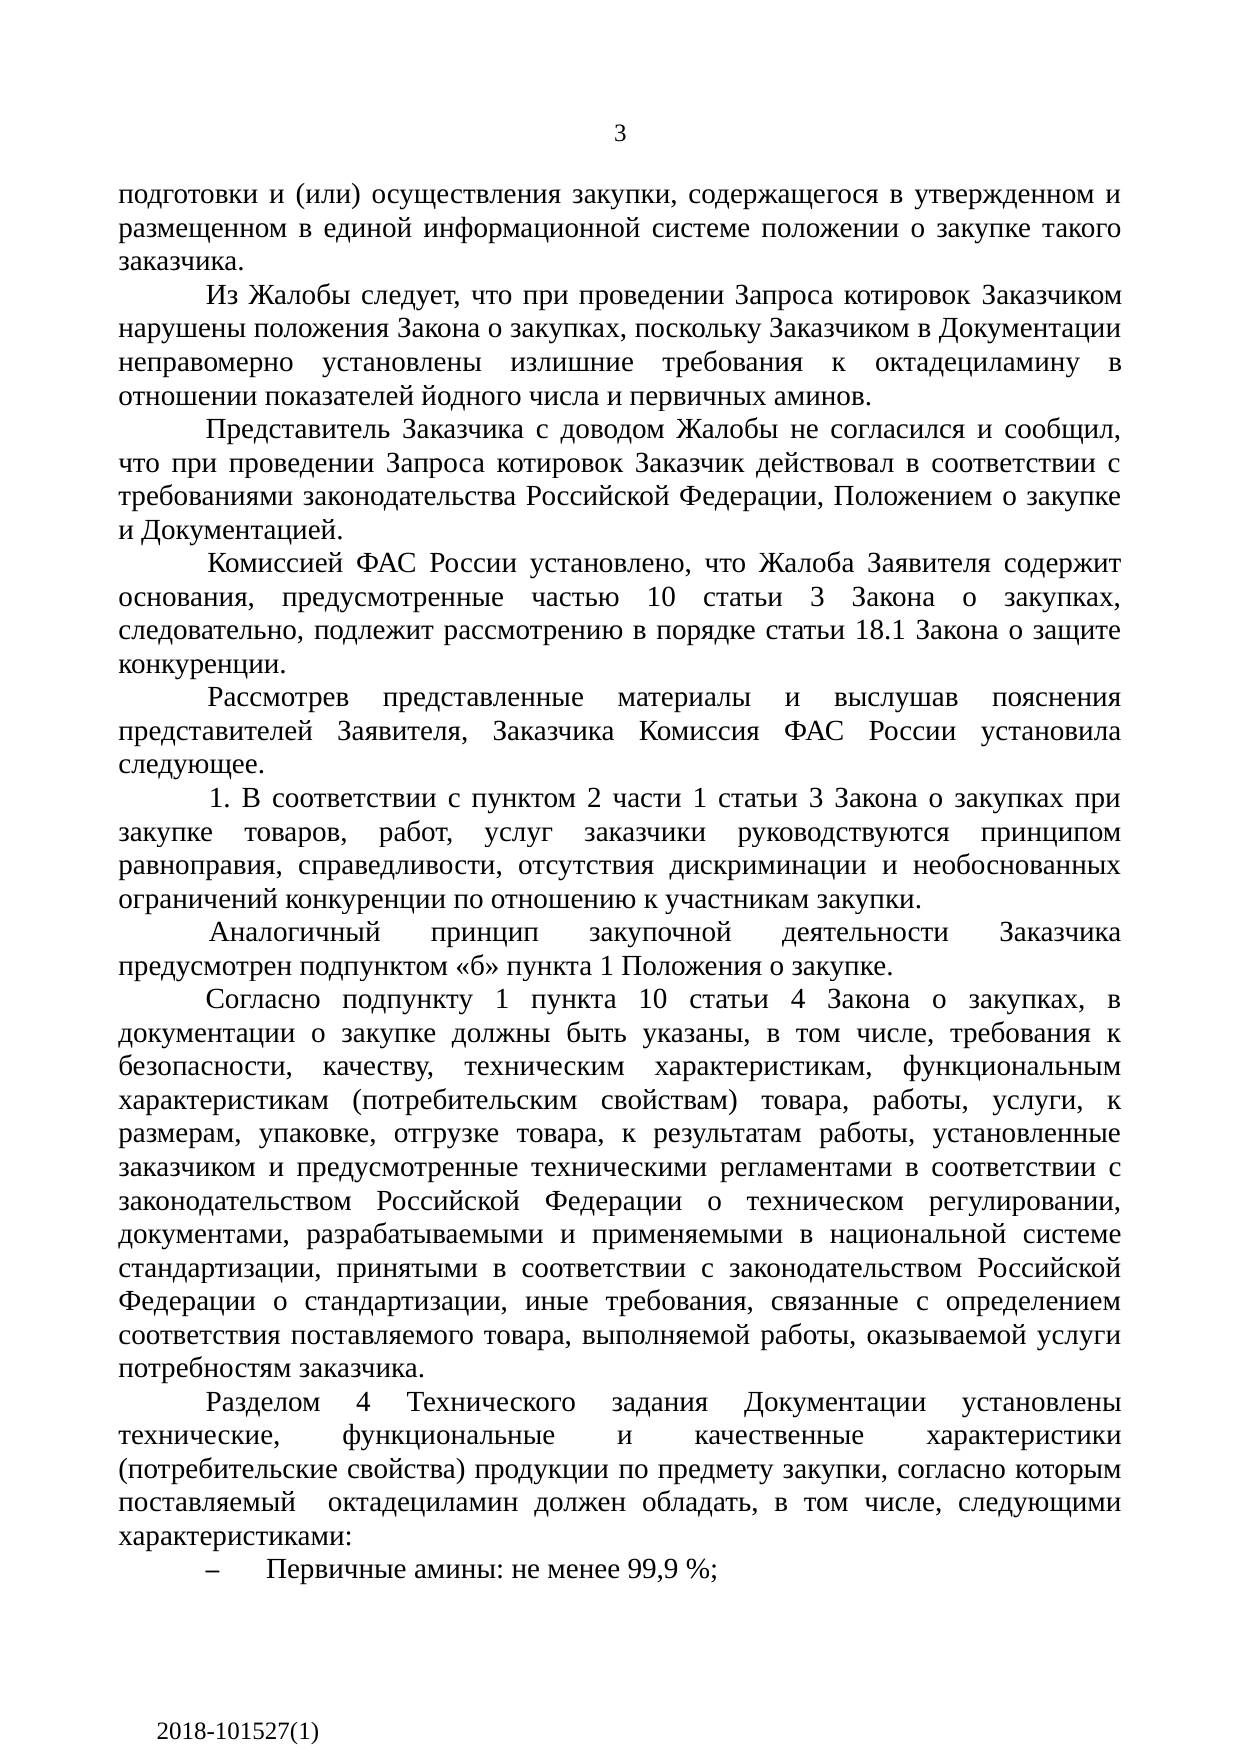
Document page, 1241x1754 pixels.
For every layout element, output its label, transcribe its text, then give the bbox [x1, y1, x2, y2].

text Представитель Заказчика с доводом Жалобы не согласился и сообщил, что при проведении Запроса котировок Заказчик действовал в соответствии с требованиями законодательства Российской Федерации, Положением о закупке и Документацией. [118, 411, 1122, 545]
text Согласно подпункту 1 пункта 10 статьи 4 Закона о закупках, в документации о закупке должны быть указаны, в том числе, требования к безопасности, качеству, техническим характеристикам, функциональным характеристикам (потребительским свойствам) товара, работы, услуги, к размерам, упаковке, отгрузке товара, к результатам работы, установленные заказчиком и предусмотренные техническими регламентами в соответствии с законодательством Российской Федерации о техническом регулировании, документами, разрабатываемыми и применяемыми в национальной системе стандартизации, принятыми в соответствии с законодательством Российской Федерации о стандартизации, иные требования, связанные с определением соответствия поставляемого товара, выполняемой работы, оказываемой услуги потребностям заказчика. [118, 981, 1122, 1384]
text Рассмотрев представленные материалы и выслушав пояснения представителей Заявителя, Заказчика Комиссия ФАС России установила следующее. [118, 679, 1122, 780]
text 1. В соответствии с пунктом 2 части 1 статьи 3 Закона о закупках при закупке товаров, работ, услуг заказчики руководствуются принципом равноправия, справедливости, отсутствия дискриминации и необоснованных ограничений конкуренции по отношению к участникам закупки. [118, 780, 1122, 914]
text Комиссией ФАС России установлено, что Жалоба Заявителя содержит основания, предусмотренные частью 10 статьи 3 Закона о закупках, следовательно, подлежит рассмотрению в порядке статьи 18.1 Закона о защите конкуренции. [118, 545, 1122, 679]
text Разделом 4 Технического задания Документации установлены технические, функциональные и качественные характеристики (потребительские свойства) продукции по предмету закупки, согласно которым поставляемый октадециламин должен обладать, в том числе, следующими характеристиками: [118, 1384, 1122, 1552]
text Аналогичный принцип закупочной деятельности Заказчика предусмотрен подпунктом «б» пункта 1 Положения о закупке. [118, 914, 1122, 981]
text Из Жалобы следует, что при проведении Запроса котировок Заказчиком нарушены положения Закона о закупках, поскольку Заказчиком в Документации неправомерно установлены излишние требования к октадециламину в отношении показателей йодного числа и первичных аминов. [118, 277, 1122, 411]
text подготовки и (или) осуществления закупки, содержащегося в утвержденном и размещенном в единой информационной системе положении о закупке такого заказчика. [118, 176, 1122, 277]
list Первичные амины: не менее 99,9 %; [118, 1552, 1122, 1585]
